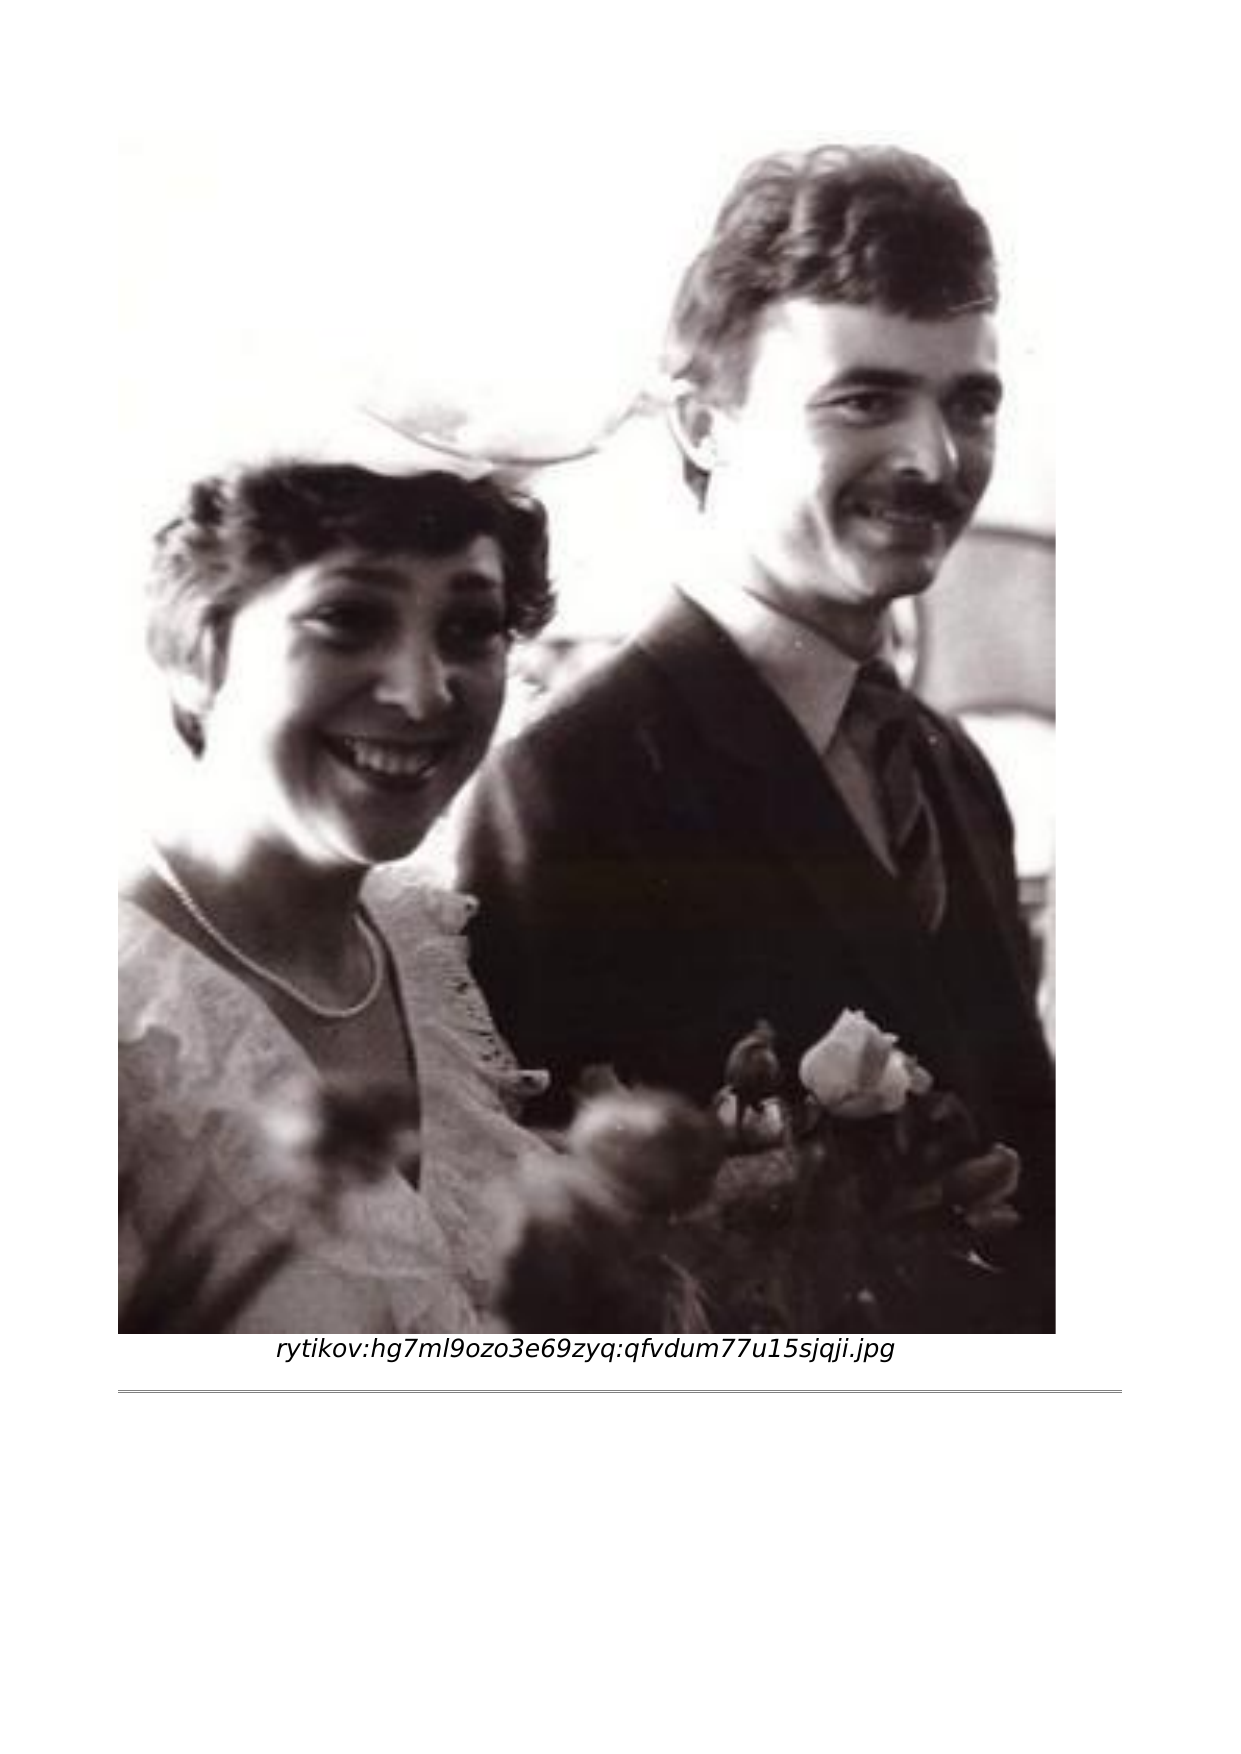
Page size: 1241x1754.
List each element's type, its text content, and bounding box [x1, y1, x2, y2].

picture [118, 130, 1056, 1334]
text rytikov:hg7ml9ozo3e69zyq:qfvdum77u15sjqji.jpg [118, 1334, 1056, 1363]
